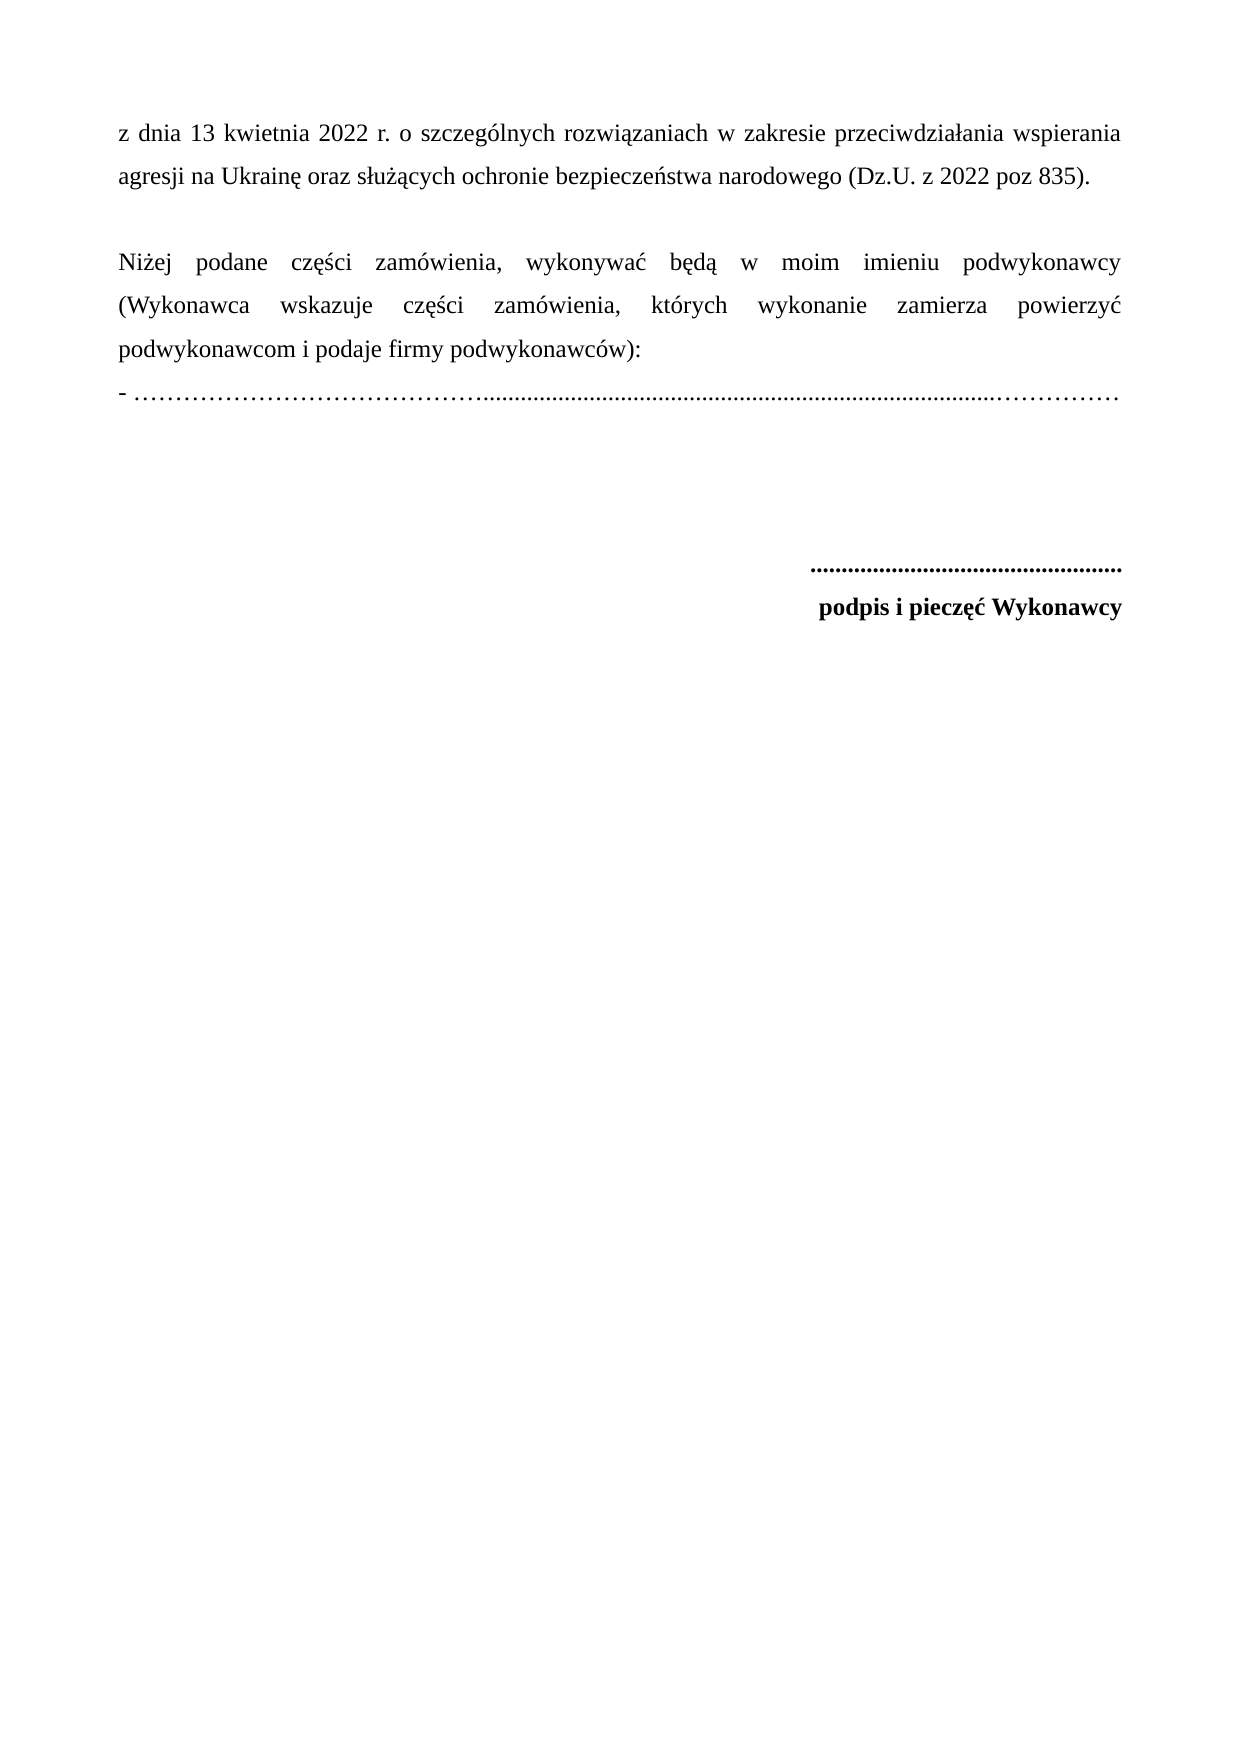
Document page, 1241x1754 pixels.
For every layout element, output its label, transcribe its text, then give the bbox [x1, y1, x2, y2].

text Niżej podane części zamówienia, wykonywać będą w moim imieniu podwykonawcy (Wykonawca wskazuje części zamówienia, których wykonanie zamierza powierzyć podwykonawcom i podaje firmy podwykonawców): [118, 247, 1122, 362]
text .................................................. [118, 549, 1122, 578]
text z dnia 13 kwietnia 2022 r. o szczególnych rozwiązaniach w zakresie przeciwdziałania wspierania agresji na Ukrainę oraz służących ochronie bezpieczeństwa narodowego (Dz.U. z 2022 poz 835). [118, 118, 1122, 190]
text - ……………………………………..................................................................................…………… [118, 377, 1122, 406]
text podpis i pieczęć Wykonawcy [118, 592, 1122, 621]
